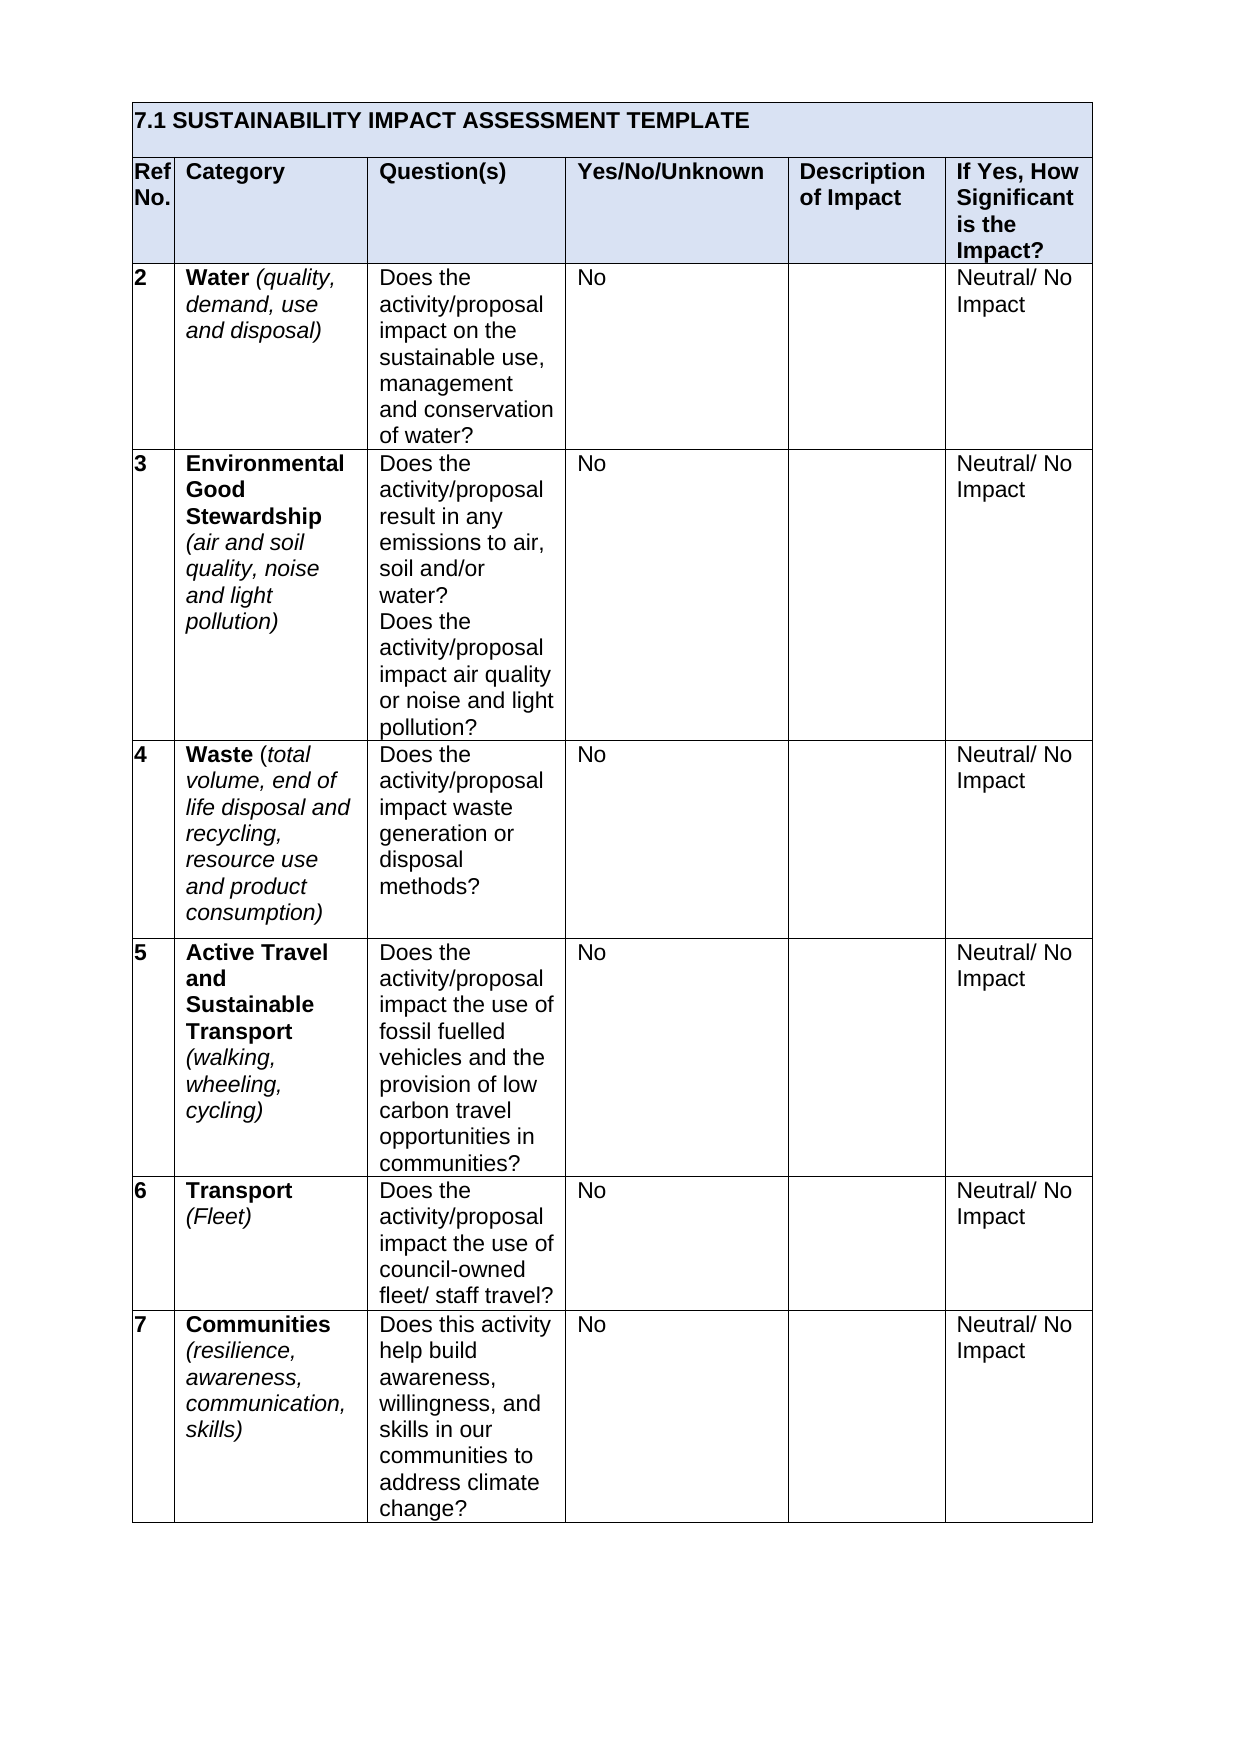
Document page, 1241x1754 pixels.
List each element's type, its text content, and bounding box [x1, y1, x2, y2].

table_cell Does the activity/proposal impact the use of fossil fuelled vehicles and the provision of low carbon travel opportunities in communities? [368, 939, 565, 1176]
table_cell Neutral/ No Impact [946, 741, 1092, 938]
table_cell [789, 450, 945, 740]
table_cell [789, 939, 945, 1176]
table_cell No [566, 1177, 788, 1310]
table_cell Neutral/ No Impact [946, 1177, 1092, 1310]
table_cell No [566, 450, 788, 740]
table_cell [789, 264, 945, 449]
table_cell Active Travel and Sustainable Transport (walking, wheeling, cycling) [175, 939, 367, 1176]
table_cell Does this activity help build awareness, willingness, and skills in our communities to address climate change? [368, 1311, 565, 1522]
table_cell Ref No. [133, 158, 174, 263]
table_cell No [566, 939, 788, 1176]
table_cell Neutral/ No Impact [946, 450, 1092, 740]
table_cell 4 [133, 741, 174, 938]
table_cell 3 [133, 450, 174, 740]
table_cell [789, 1311, 945, 1522]
table_cell Yes/No/Unknown [566, 158, 788, 263]
table_cell Does the activity/proposal impact waste generation or disposal methods? [368, 741, 565, 938]
table_cell Neutral/ No Impact [946, 1311, 1092, 1522]
table_cell Neutral/ No Impact [946, 264, 1092, 449]
table_cell Does the activity/proposal result in any emissions to air, soil and/or water? Does the activity/proposal impact air quality or noise and light pollution? [368, 450, 565, 740]
table_cell Water (quality, demand, use and disposal) [175, 264, 367, 449]
table_cell Question(s) [368, 158, 565, 263]
table_cell [789, 741, 945, 938]
table_cell Transport (Fleet) [175, 1177, 367, 1310]
table_cell [789, 1177, 945, 1310]
table_cell No [566, 741, 788, 938]
table_cell Environmental Good Stewardship (air and soil quality, noise and light pollution) [175, 450, 367, 740]
table_cell Waste (total volume, end of life disposal and recycling, resource use and product consumption) [175, 741, 367, 938]
table_cell Neutral/ No Impact [946, 939, 1092, 1176]
table_cell Category [175, 158, 367, 263]
table_cell No [566, 264, 788, 449]
table_cell 7 [133, 1311, 174, 1522]
table_cell 5 [133, 939, 174, 1176]
table_cell 2 [133, 264, 174, 449]
table_cell Description of Impact [789, 158, 945, 263]
table_cell 6 [133, 1177, 174, 1310]
table_cell Communities (resilience, awareness, communication, skills) [175, 1311, 367, 1522]
table_cell Does the activity/proposal impact on the sustainable use, management and conservation of water? [368, 264, 565, 449]
table_header 7.1 SUSTAINABILITY IMPACT ASSESSMENT TEMPLATE [133, 103, 1092, 157]
table_cell If Yes, How Significant is the Impact? [946, 158, 1092, 263]
table_cell Does the activity/proposal impact the use of council-owned fleet/ staff travel? [368, 1177, 565, 1310]
table_cell No [566, 1311, 788, 1522]
